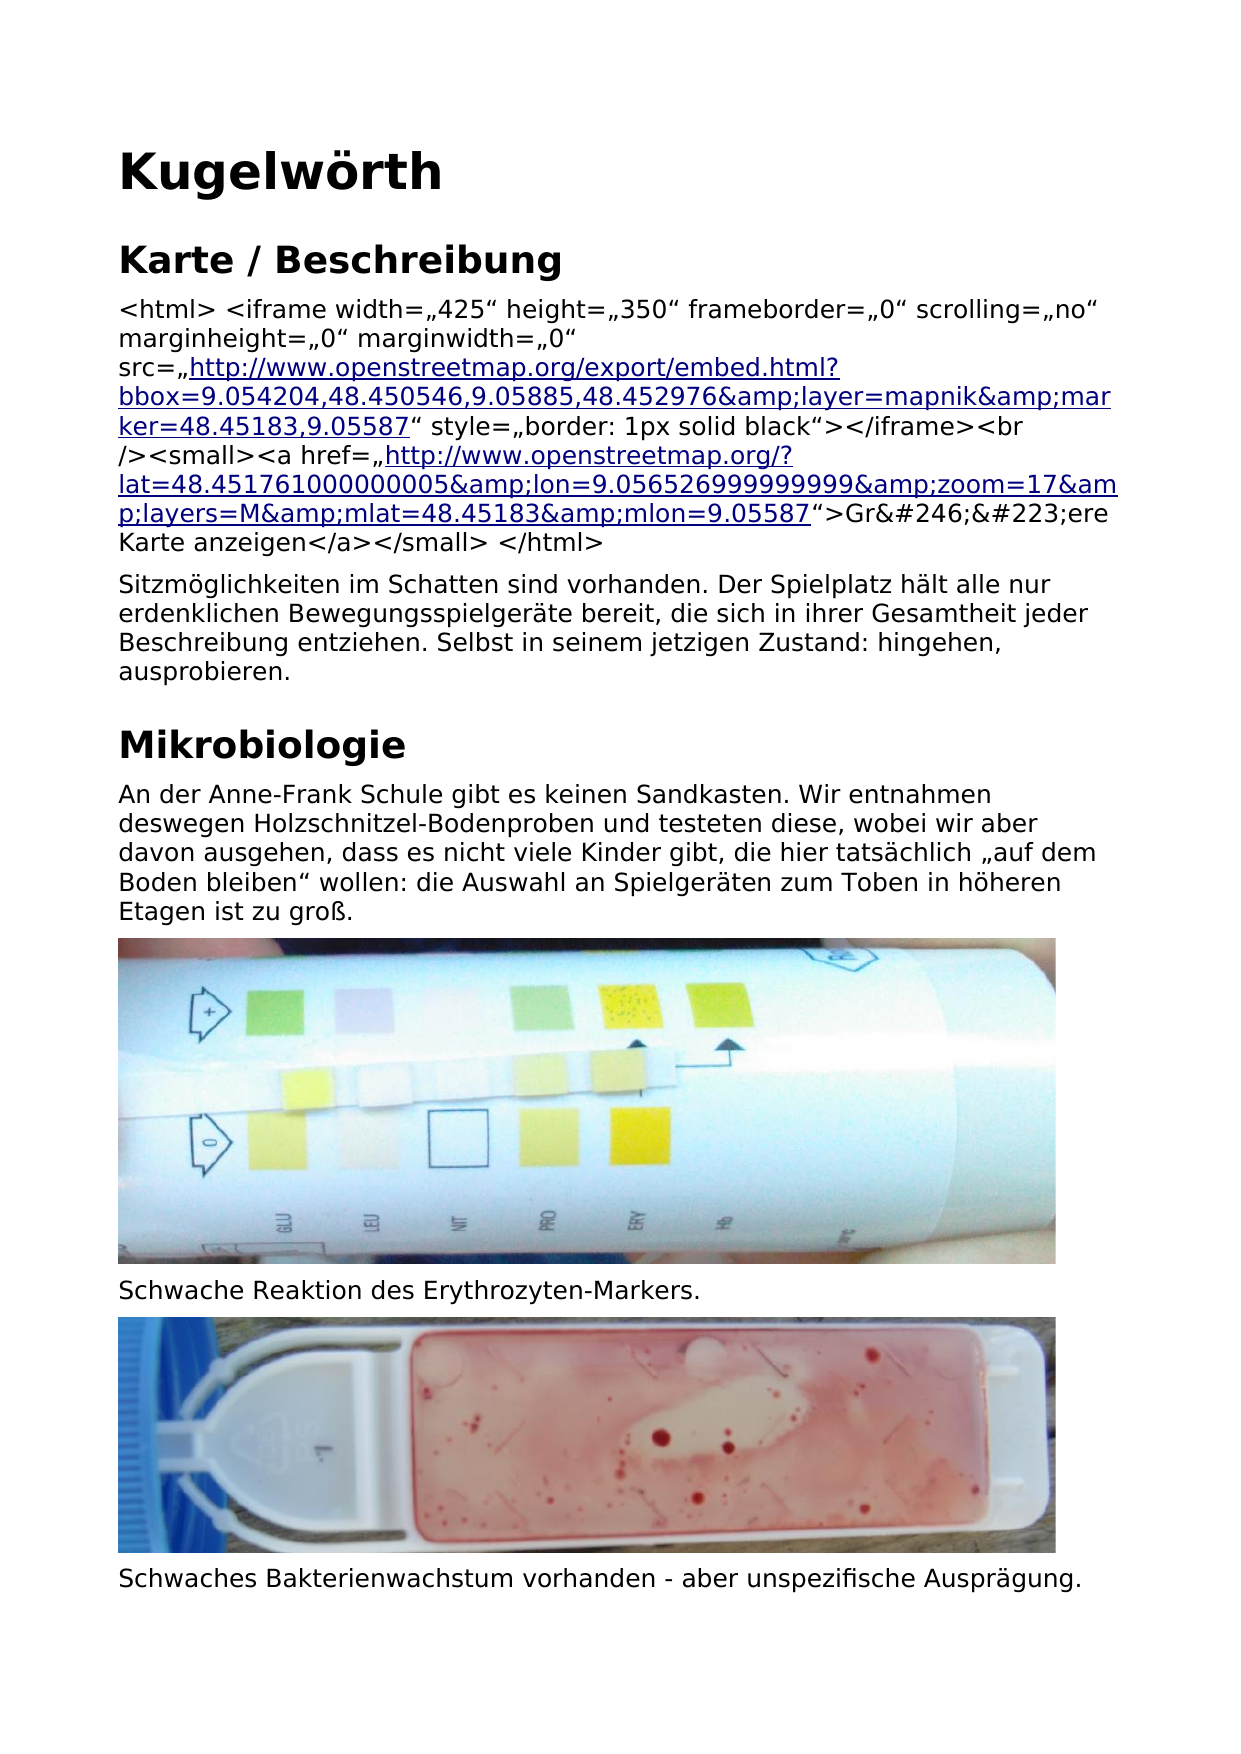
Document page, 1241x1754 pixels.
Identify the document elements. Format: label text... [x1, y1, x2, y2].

subtitle Karte / Beschreibung [118, 239, 1122, 282]
text Schwache Reaktion des Erythrozyten-Markers. [118, 1276, 1122, 1305]
subtitle Mikrobiologie [118, 724, 1122, 768]
picture [118, 938, 1056, 1264]
subtitle Kugelwörth [118, 143, 1122, 201]
text Sitzmöglichkeiten im Schatten sind vorhanden. Der Spielplatz hält alle nur erdenklichen Bewegungsspielgeräte bereit, die sich in ihrer Gesamtheit jeder Beschreibung entziehen. Selbst in seinem jetzigen Zustand: hingehen, ausprobieren. [118, 570, 1122, 687]
picture [118, 1317, 1056, 1553]
text <html> <iframe width=„425“ height=„350“ frameborder=„0“ scrolling=„no“ marginheight=„0“ marginwidth=„0“ src=„http://www.openstreetmap.org/export/embed.html?bbox=9.054204,48.450546,9.05885,48.452976&amp;layer=mapnik&amp;marker=48.45183,9.05587“ style=„border: 1px solid black“></iframe><br /><small><a href=„http://www.openstreetmap.org/?lat=48.451761000000005&amp;lon=9.056526999999999&amp;zoom=17&amp;layers=M&amp;mlat=48.45183&amp;mlon=9.05587“>Gr&#246;&#223;ere Karte anzeigen</a></small> </html> [118, 295, 1122, 557]
text An der Anne-Frank Schule gibt es keinen Sandkasten. Wir entnahmen deswegen Holzschnitzel-Bodenproben und testeten diese, wobei wir aber davon ausgehen, dass es nicht viele Kinder gibt, die hier tatsächlich „auf dem Boden bleiben“ wollen: die Auswahl an Spielgeräten zum Toben in höheren Etagen ist zu groß. [118, 780, 1122, 926]
text Schwaches Bakterienwachstum vorhanden - aber unspezifische Ausprägung. [118, 1565, 1122, 1594]
